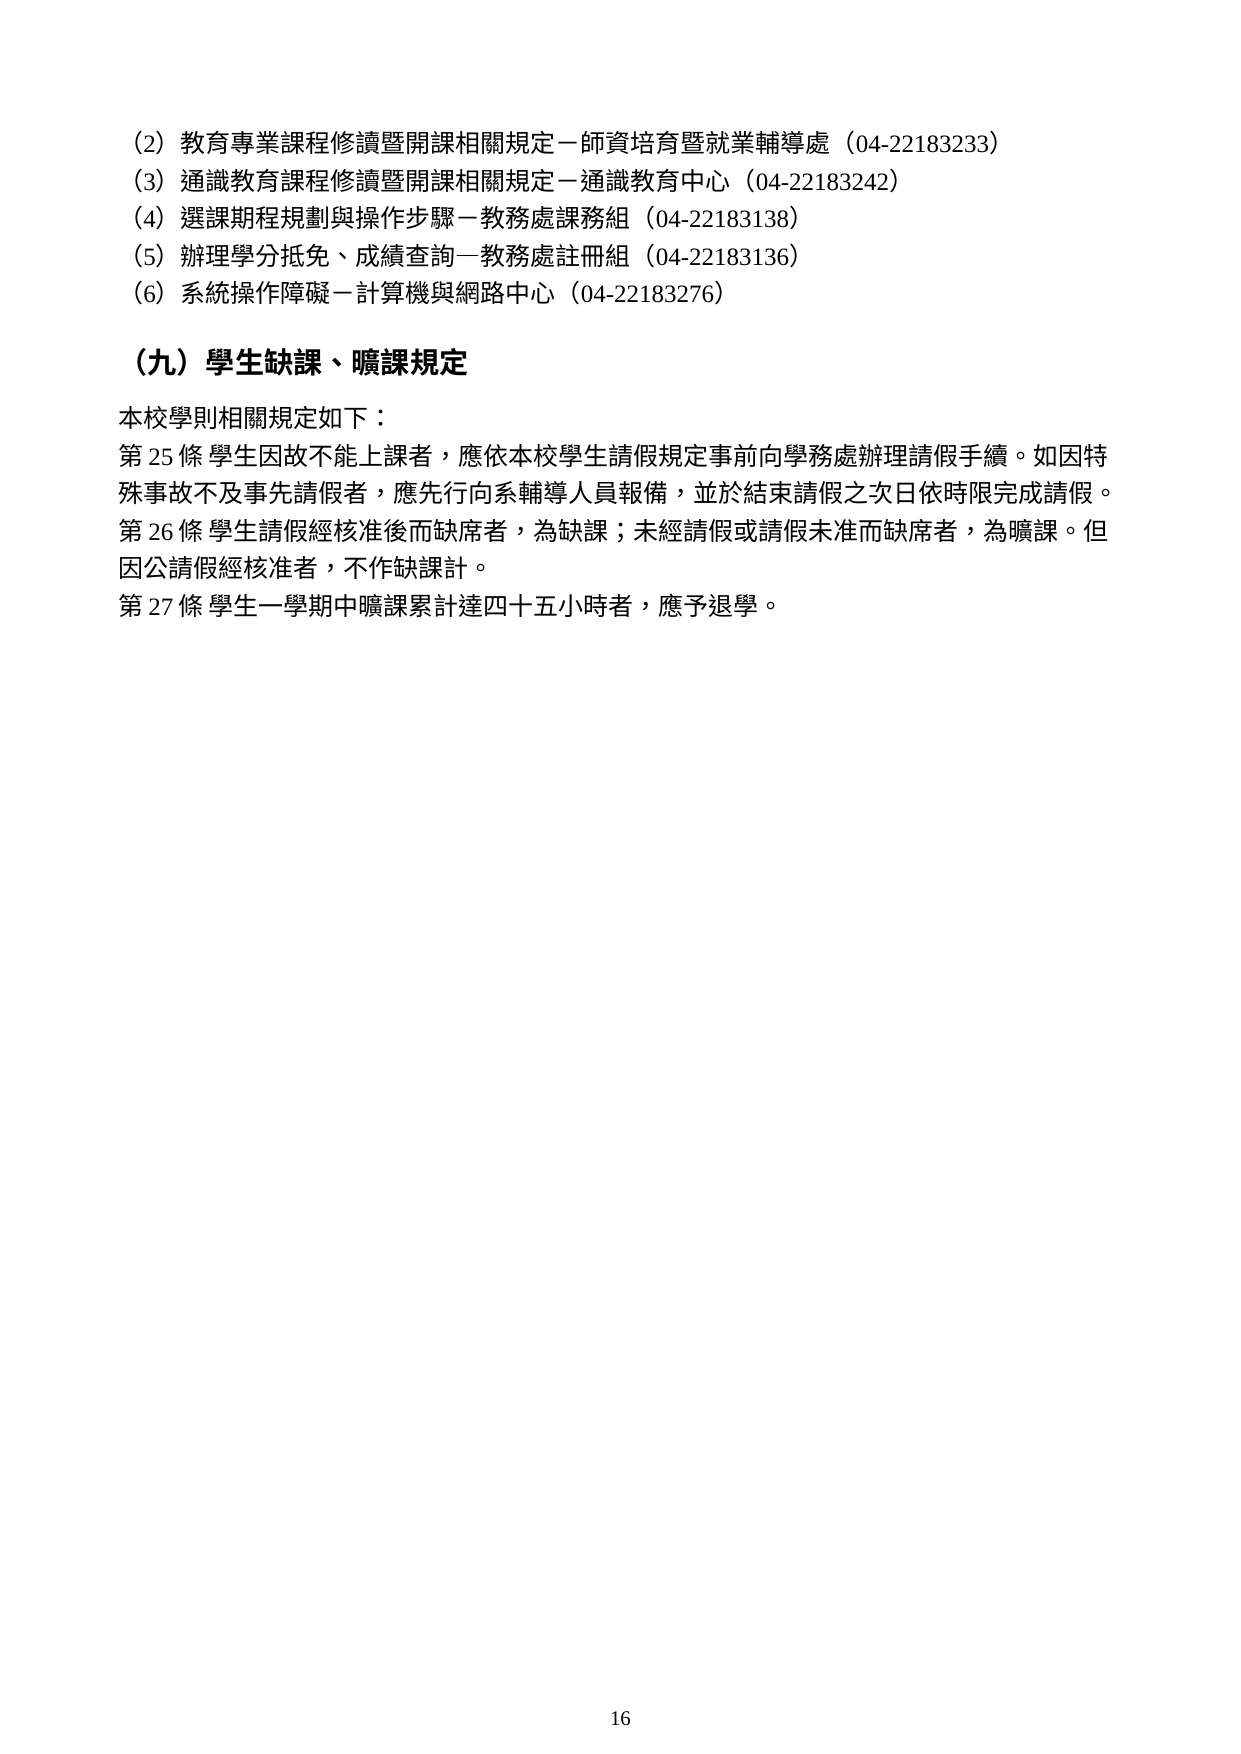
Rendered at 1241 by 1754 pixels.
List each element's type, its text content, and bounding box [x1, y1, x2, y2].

text 第26條 學生請假經核准後而缺席者，為缺課；未經請假或請假未准而缺席者，為曠課。但因公請假經核准者，不作缺課計。 [118, 510, 1122, 585]
text 本校學則相關規定如下： [118, 398, 1122, 435]
text （3）通識教育課程修讀暨開課相關規定－通識教育中心（04-22183242） [118, 160, 1122, 198]
text 第25條 學生因故不能上課者，應依本校學生請假規定事前向學務處辦理請假手續。如因特殊事故不及事先請假者，應先行向系輔導人員報備，並於結束請假之次日依時限完成請假。 [118, 435, 1122, 510]
text （九）學生缺課、曠課規定 [118, 323, 1122, 398]
text （4）選課期程規劃與操作步驟－教務處課務組（04-22183138） [118, 198, 1122, 235]
text （6）系統操作障礙－計算機與網路中心（04-22183276） [118, 273, 1122, 310]
text （5）辦理學分抵免、成績查詢—教務處註冊組（04-22183136） [118, 235, 1122, 273]
text （2）教育專業課程修讀暨開課相關規定－師資培育暨就業輔導處（04-22183233） [118, 123, 1122, 160]
text 第27條 學生一學期中曠課累計達四十五小時者，應予退學。 [118, 585, 1122, 623]
